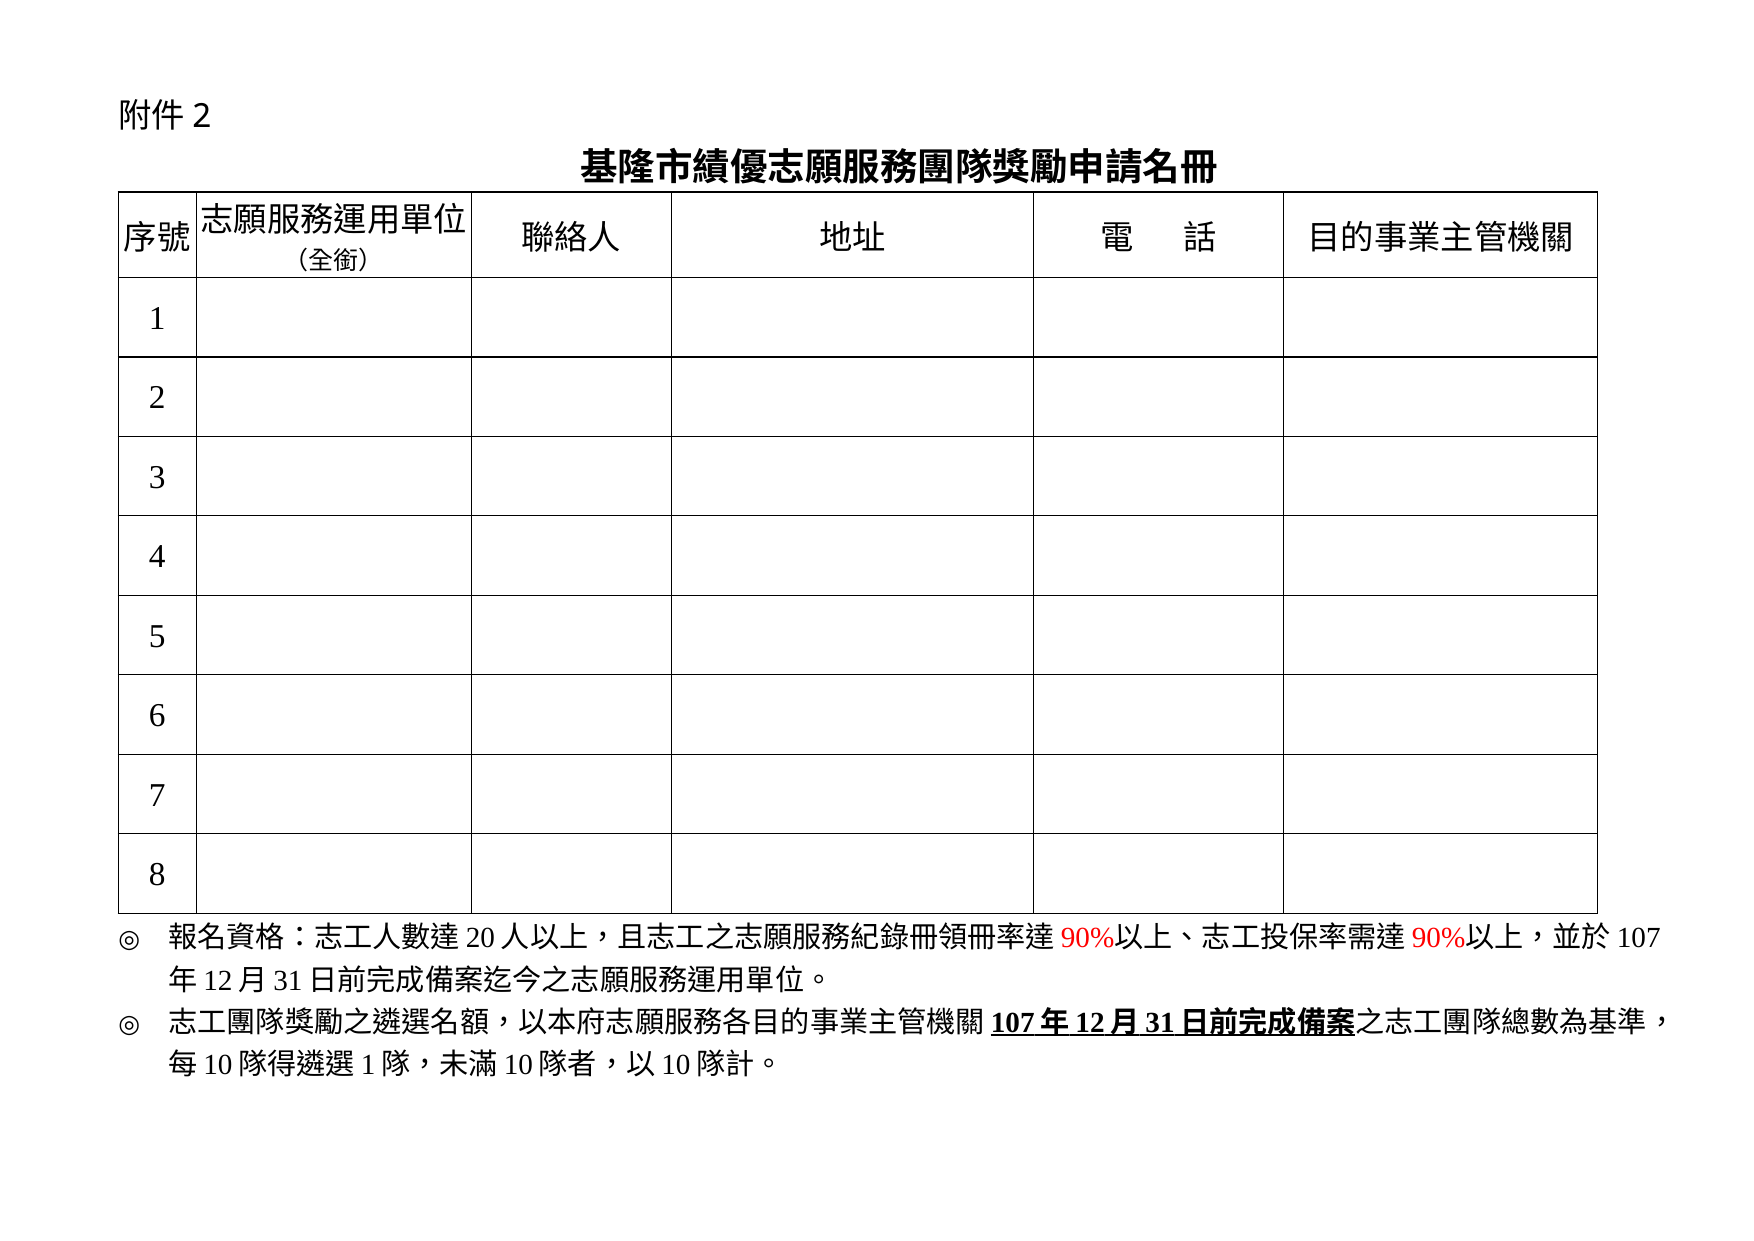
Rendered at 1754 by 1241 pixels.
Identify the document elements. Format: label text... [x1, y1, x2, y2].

table_cell 7 [119, 755, 196, 833]
table_cell [197, 675, 471, 754]
table_cell [1034, 596, 1283, 674]
table_cell [672, 278, 1033, 356]
table_cell [1034, 675, 1283, 754]
table_header 志願服務運用單位 （全銜） [197, 193, 471, 277]
table_cell 5 [119, 596, 196, 674]
table_header 地址 [672, 193, 1033, 277]
table_cell [197, 437, 471, 515]
table_cell 1 [119, 278, 196, 356]
table_cell [1034, 834, 1283, 913]
table_cell [1284, 516, 1597, 595]
table_cell [1284, 834, 1597, 913]
table_cell 6 [119, 675, 196, 754]
table_cell [1034, 437, 1283, 515]
table_cell [1284, 437, 1597, 515]
table_cell [1284, 675, 1597, 754]
table_cell [1034, 358, 1283, 436]
table_cell [672, 755, 1033, 833]
table_cell [672, 834, 1033, 913]
table_cell [1034, 755, 1283, 833]
table_cell [1034, 516, 1283, 595]
table_cell [472, 834, 671, 913]
list 報名資格：志工人數達20人以上，且志工之志願服務紀錄冊領冊率達90%以上、志工投保率需達90%以上，並於107年12月31日前完成備案迄今之志願服務運用單位。 [118, 914, 1679, 998]
table_header 電 話 [1034, 193, 1283, 277]
list 志工團隊獎勵之遴選名額，以本府志願服務各目的事業主管機關107年12月31日前完成備案之志工團隊總數為基準，每10隊得遴選1隊，未滿10隊者，以10隊計。 [118, 998, 1679, 1083]
table_cell [472, 755, 671, 833]
table_cell 2 [119, 358, 196, 436]
table_cell [197, 755, 471, 833]
table_cell [672, 675, 1033, 754]
table_cell [197, 358, 471, 436]
table_cell [197, 516, 471, 595]
table_cell [472, 675, 671, 754]
table_cell [197, 278, 471, 356]
table_cell [1284, 596, 1597, 674]
table_cell [1034, 278, 1283, 356]
table_cell [1284, 755, 1597, 833]
table_cell [472, 516, 671, 595]
table_cell [672, 596, 1033, 674]
table_header 目的事業主管機關 [1284, 193, 1597, 277]
table_cell [1284, 278, 1597, 356]
table_cell [672, 516, 1033, 595]
table_cell [472, 358, 671, 436]
table_cell 8 [119, 834, 196, 913]
table_cell [472, 278, 671, 356]
table_header 序號 [119, 193, 196, 277]
table_cell [672, 437, 1033, 515]
table_cell [472, 437, 671, 515]
table_cell [472, 596, 671, 674]
table_cell [672, 358, 1033, 436]
table_cell 4 [119, 516, 196, 595]
table_cell [197, 834, 471, 913]
table_header 聯絡人 [472, 193, 671, 277]
table_cell 3 [119, 437, 196, 515]
text 基隆市績優志願服務團隊獎勵申請名冊 [118, 137, 1679, 191]
table_cell [1284, 358, 1597, 436]
table_cell [197, 596, 471, 674]
